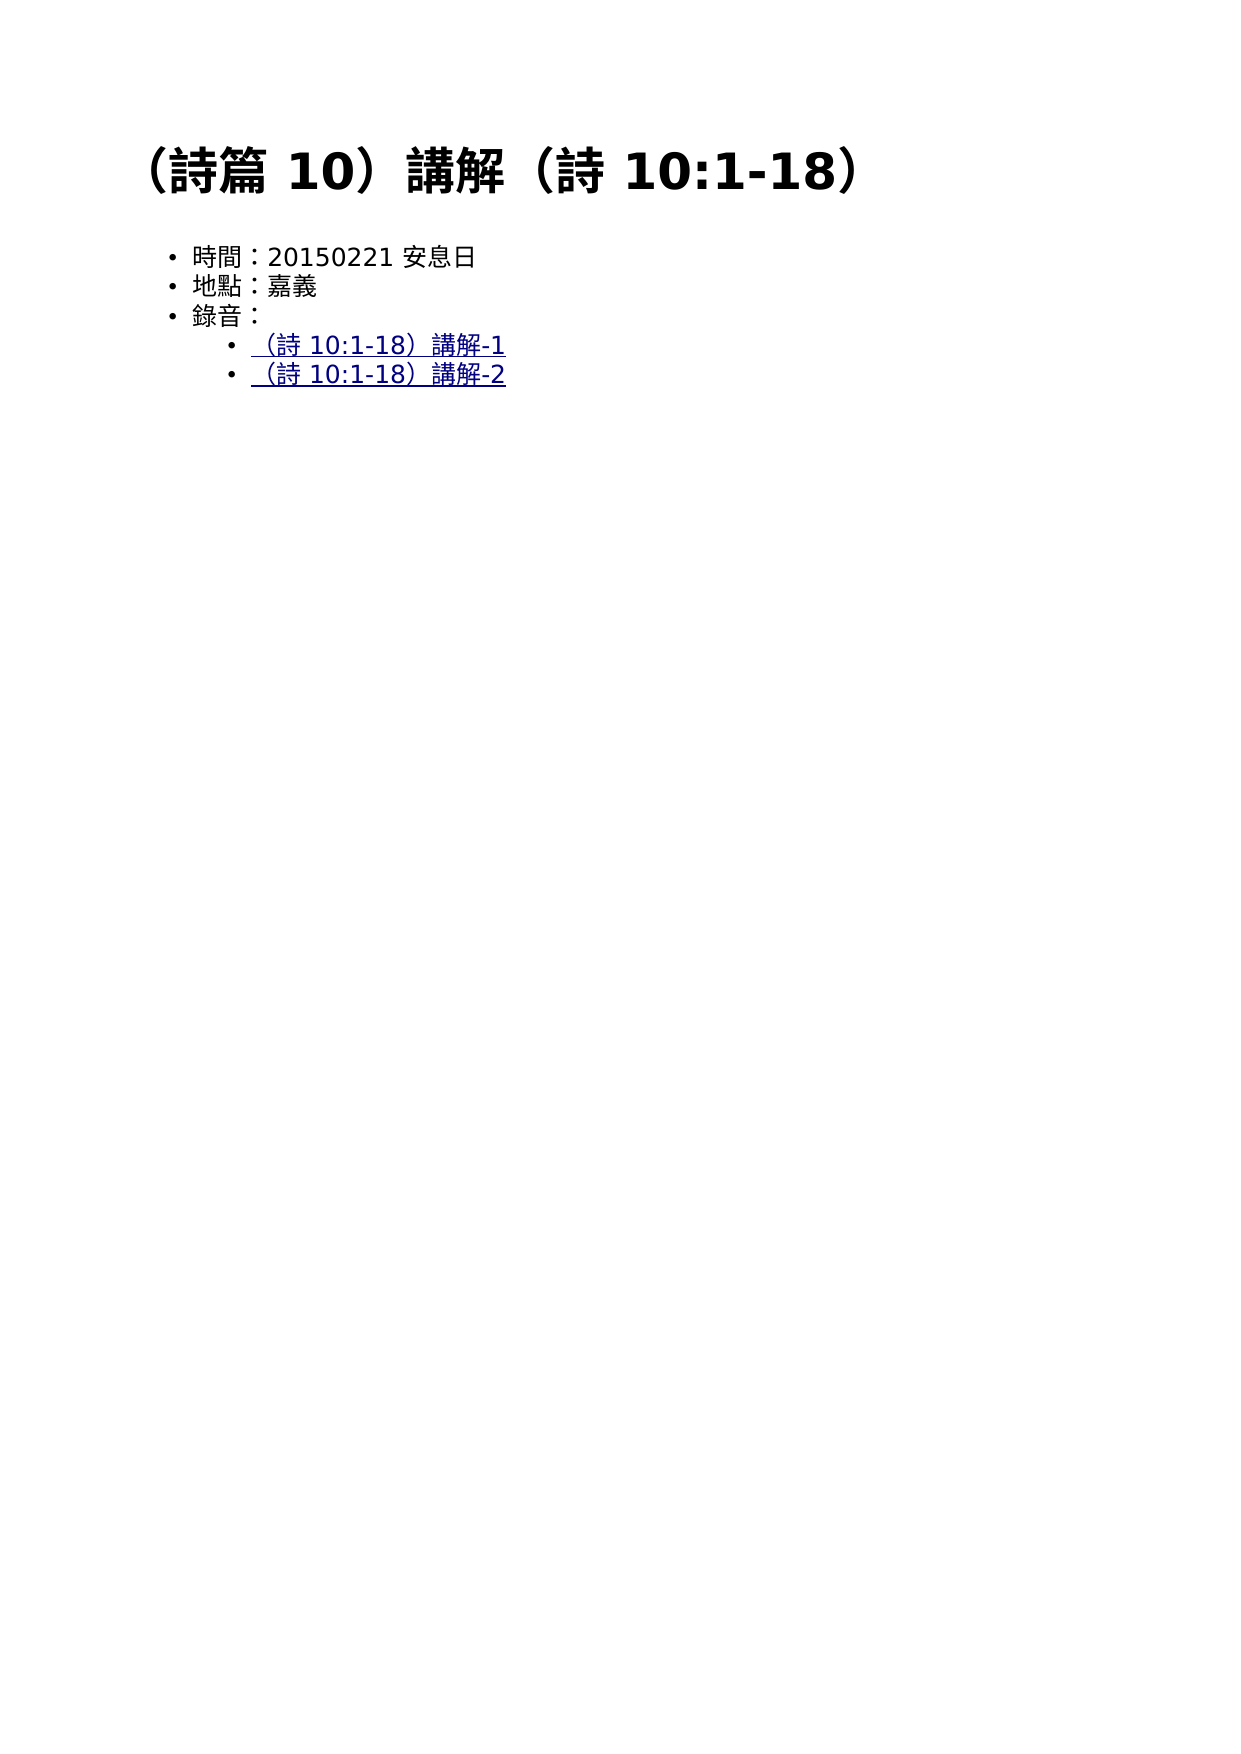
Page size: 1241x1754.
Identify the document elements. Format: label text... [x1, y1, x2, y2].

list （詩 10:1-18）講解-2 [236, 360, 1122, 389]
list 時間：20150221 安息日 [177, 243, 1122, 272]
list 地點：嘉義 [177, 272, 1122, 302]
list （詩 10:1-18）講解-1 [236, 331, 1122, 360]
list 錄音： [177, 302, 1122, 331]
subtitle （詩篇 10）講解（詩 10:1-18） [118, 143, 1122, 201]
